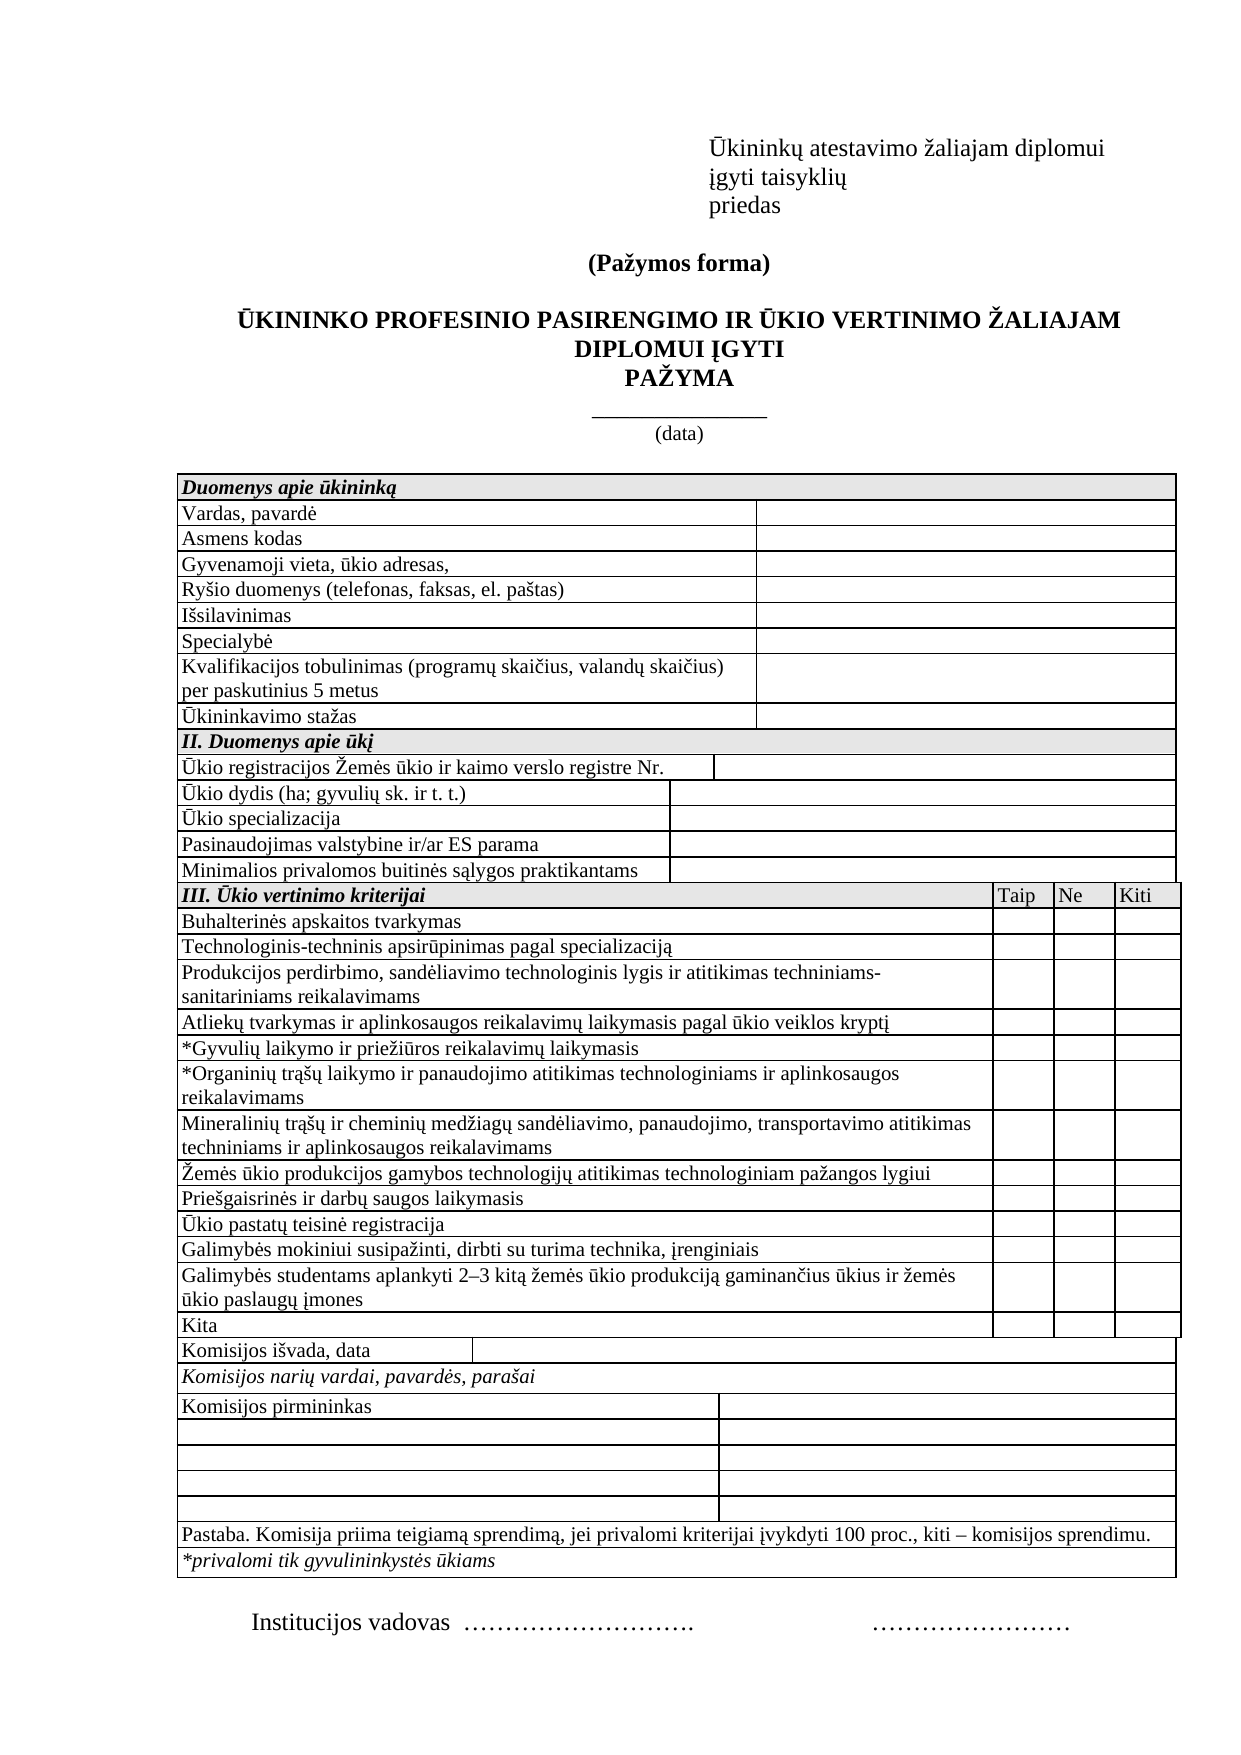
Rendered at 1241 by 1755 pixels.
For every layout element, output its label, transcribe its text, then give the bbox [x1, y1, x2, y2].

table_cell *privalomi tik gyvulininkystės ūkiams [178, 1548, 1175, 1577]
table_header [1177, 473, 1181, 499]
table_cell Ūkio registracijos Žemės ūkio ir kaimo verslo registre Nr. [178, 755, 713, 779]
table_cell [1116, 1036, 1180, 1059]
table_cell Asmens kodas [178, 526, 756, 550]
table_cell Gyvenamoji vieta, ūkio adresas, [178, 552, 756, 576]
table_cell [757, 704, 1175, 728]
table_cell [1116, 1313, 1180, 1337]
table_cell [178, 1497, 718, 1521]
table_cell [720, 1497, 1175, 1521]
table_cell [1116, 960, 1180, 1008]
table_cell [994, 909, 1053, 933]
table_cell [994, 1111, 1053, 1159]
text (data) [177, 420, 1181, 444]
table_cell [994, 1061, 1053, 1109]
text Institucijos vadovas ………………………. …………………… [177, 1607, 1181, 1636]
text įgyti taisyklių [177, 162, 1181, 190]
table_cell [1177, 1546, 1181, 1577]
table_cell [1177, 728, 1181, 753]
table_cell Pasinaudojimas valstybine ir/ar ES parama [178, 832, 669, 856]
table_cell [1055, 1313, 1114, 1337]
table_cell [757, 654, 1175, 702]
table_cell [1055, 1036, 1114, 1059]
text priedas [177, 190, 1181, 219]
table_cell [757, 526, 1175, 550]
table_cell Ryšio duomenys (telefonas, faksas, el. paštas) [178, 577, 756, 601]
table_cell *Organinių trąšų laikymo ir panaudojimo atitikimas technologiniams ir aplinkosaugos reikalavimams [178, 1061, 992, 1109]
table_cell [1116, 1010, 1180, 1034]
table_cell Išsilavinimas [178, 603, 756, 627]
table_cell Komisijos pirmininkas [178, 1394, 718, 1418]
table_cell [1177, 1338, 1181, 1362]
table_cell [1177, 779, 1181, 805]
table_cell Ūkio pastatų teisinė registracija [178, 1212, 992, 1236]
table_cell [994, 1010, 1053, 1034]
table_cell [473, 1338, 1175, 1362]
table_cell [178, 1446, 718, 1469]
table_cell [1177, 830, 1181, 856]
table_cell [1177, 525, 1181, 550]
table_cell [1177, 1444, 1181, 1469]
table_cell [715, 755, 1175, 779]
table_cell [178, 1471, 718, 1495]
table_cell Kiti [1116, 883, 1180, 907]
table_cell [1116, 1263, 1180, 1311]
text ______________ [177, 392, 1181, 420]
table_cell [994, 1161, 1053, 1184]
table_cell Žemės ūkio produkcijos gamybos technologijų atitikimas technologiniam pažangos lygiui [178, 1161, 992, 1184]
table_cell [671, 806, 1175, 830]
table_cell [1177, 601, 1181, 627]
table_cell [994, 935, 1053, 958]
table_cell [994, 1186, 1053, 1210]
table_cell III. Ūkio vertinimo kriterijai [178, 883, 992, 907]
table_cell Kita [178, 1313, 992, 1337]
table_cell [1116, 1186, 1180, 1210]
table_cell [720, 1446, 1175, 1469]
table_cell [1116, 1111, 1180, 1159]
table_cell [994, 1263, 1053, 1311]
table_cell [1177, 1393, 1181, 1418]
table_cell [1116, 909, 1180, 933]
table_cell Vardas, pavardė [178, 501, 756, 524]
table_cell [1177, 1362, 1181, 1393]
table_cell [1055, 1263, 1114, 1311]
table_cell [1177, 805, 1181, 830]
table_cell Komisijos narių vardai, pavardės, parašai [178, 1364, 1175, 1393]
table_cell [1055, 1161, 1114, 1184]
table_cell [1177, 576, 1181, 601]
table_cell Galimybės studentams aplankyti 2–3 kitą žemės ūkio produkciją gaminančius ūkius ir žemės ūkio paslaugų įmones [178, 1263, 992, 1311]
table_cell [1055, 909, 1114, 933]
table_cell [1177, 754, 1181, 779]
table_cell [757, 501, 1175, 524]
table_cell Taip [994, 883, 1053, 907]
table_cell [1055, 1237, 1114, 1261]
table_cell [994, 960, 1053, 1008]
table_cell [671, 832, 1175, 856]
table_cell [1177, 550, 1181, 576]
table_cell [1177, 1418, 1181, 1444]
text PAŽYMA [177, 363, 1181, 392]
table_cell [1177, 653, 1181, 702]
table_cell Specialybė [178, 629, 756, 653]
table_cell Ūkininkavimo stažas [178, 704, 756, 728]
table_cell [1055, 935, 1114, 958]
table_cell Kvalifikacijos tobulinimas (programų skaičius, valandų skaičius) per paskutinius 5 metus [178, 654, 756, 702]
table_cell Mineralinių trąšų ir cheminių medžiagų sandėliavimo, panaudojimo, transportavimo atitikimas techniniams ir aplinkosaugos reikalavimams [178, 1111, 992, 1159]
table_cell Pastaba. Komisija priima teigiamą sprendimą, jei privalomi kriterijai įvykdyti 100 proc., kiti – komisijos sprendimu. [178, 1522, 1175, 1546]
table_cell [1116, 935, 1180, 958]
table_cell [1177, 856, 1181, 882]
table_cell [757, 552, 1175, 576]
table_cell Komisijos išvada, data [178, 1338, 472, 1362]
table_cell [1177, 1521, 1181, 1546]
text (Pažymos forma) [177, 248, 1181, 277]
table_cell [994, 1212, 1053, 1236]
table_cell [1055, 1061, 1114, 1109]
table_cell [994, 1313, 1053, 1337]
table_cell [720, 1471, 1175, 1495]
table_cell [1055, 960, 1114, 1008]
table_cell Atliekų tvarkymas ir aplinkosaugos reikalavimų laikymasis pagal ūkio veiklos kryptį [178, 1010, 992, 1034]
table_cell [1116, 1061, 1180, 1109]
table_cell [178, 1420, 718, 1444]
table_cell [1055, 1212, 1114, 1236]
table_cell [720, 1420, 1175, 1444]
table_cell Ūkio dydis (ha; gyvulių sk. ir t. t.) [178, 781, 669, 805]
table_header Duomenys apie ūkininką [178, 475, 1175, 499]
table_cell II. Duomenys apie ūkį [178, 730, 1175, 753]
table_cell Galimybės mokiniui susipažinti, dirbti su turima technika, įrenginiais [178, 1237, 992, 1261]
table_cell [720, 1394, 1175, 1418]
table_cell [994, 1036, 1053, 1059]
table_cell [671, 858, 1175, 882]
table_cell [1177, 702, 1181, 728]
table_cell *Gyvulių laikymo ir priežiūros reikalavimų laikymasis [178, 1036, 992, 1059]
text ŪKININKO PROFESINIO PASIRENGIMO IR ŪKIO VERTINIMO ŽALIAJAM DIPLOMUI ĮGYTI [177, 305, 1181, 363]
table_cell Minimalios privalomos buitinės sąlygos praktikantams [178, 858, 669, 882]
table_cell Ūkio specializacija [178, 806, 669, 830]
table_cell [1116, 1212, 1180, 1236]
table_cell [1116, 1161, 1180, 1184]
table_cell Priešgaisrinės ir darbų saugos laikymasis [178, 1186, 992, 1210]
table_cell [1177, 1495, 1181, 1521]
table_cell [1177, 499, 1181, 524]
table_cell [757, 577, 1175, 601]
table_cell [1177, 1470, 1181, 1495]
table_cell [1055, 1010, 1114, 1034]
table_cell Buhalterinės apskaitos tvarkymas [178, 909, 992, 933]
table_cell Produkcijos perdirbimo, sandėliavimo technologinis lygis ir atitikimas techniniams-sanitariniams reikalavimams [178, 960, 992, 1008]
table_cell [1055, 1111, 1114, 1159]
table_cell Technologinis-techninis apsirūpinimas pagal specializaciją [178, 935, 992, 958]
table_cell [757, 629, 1175, 653]
table_cell [757, 603, 1175, 627]
table_cell [1116, 1237, 1180, 1261]
table_cell [994, 1237, 1053, 1261]
table_cell [1177, 627, 1181, 653]
table_cell [1055, 1186, 1114, 1210]
table_cell Ne [1055, 883, 1114, 907]
table_cell [671, 781, 1175, 805]
text Ūkininkų atestavimo žaliajam diplomui [177, 133, 1181, 162]
